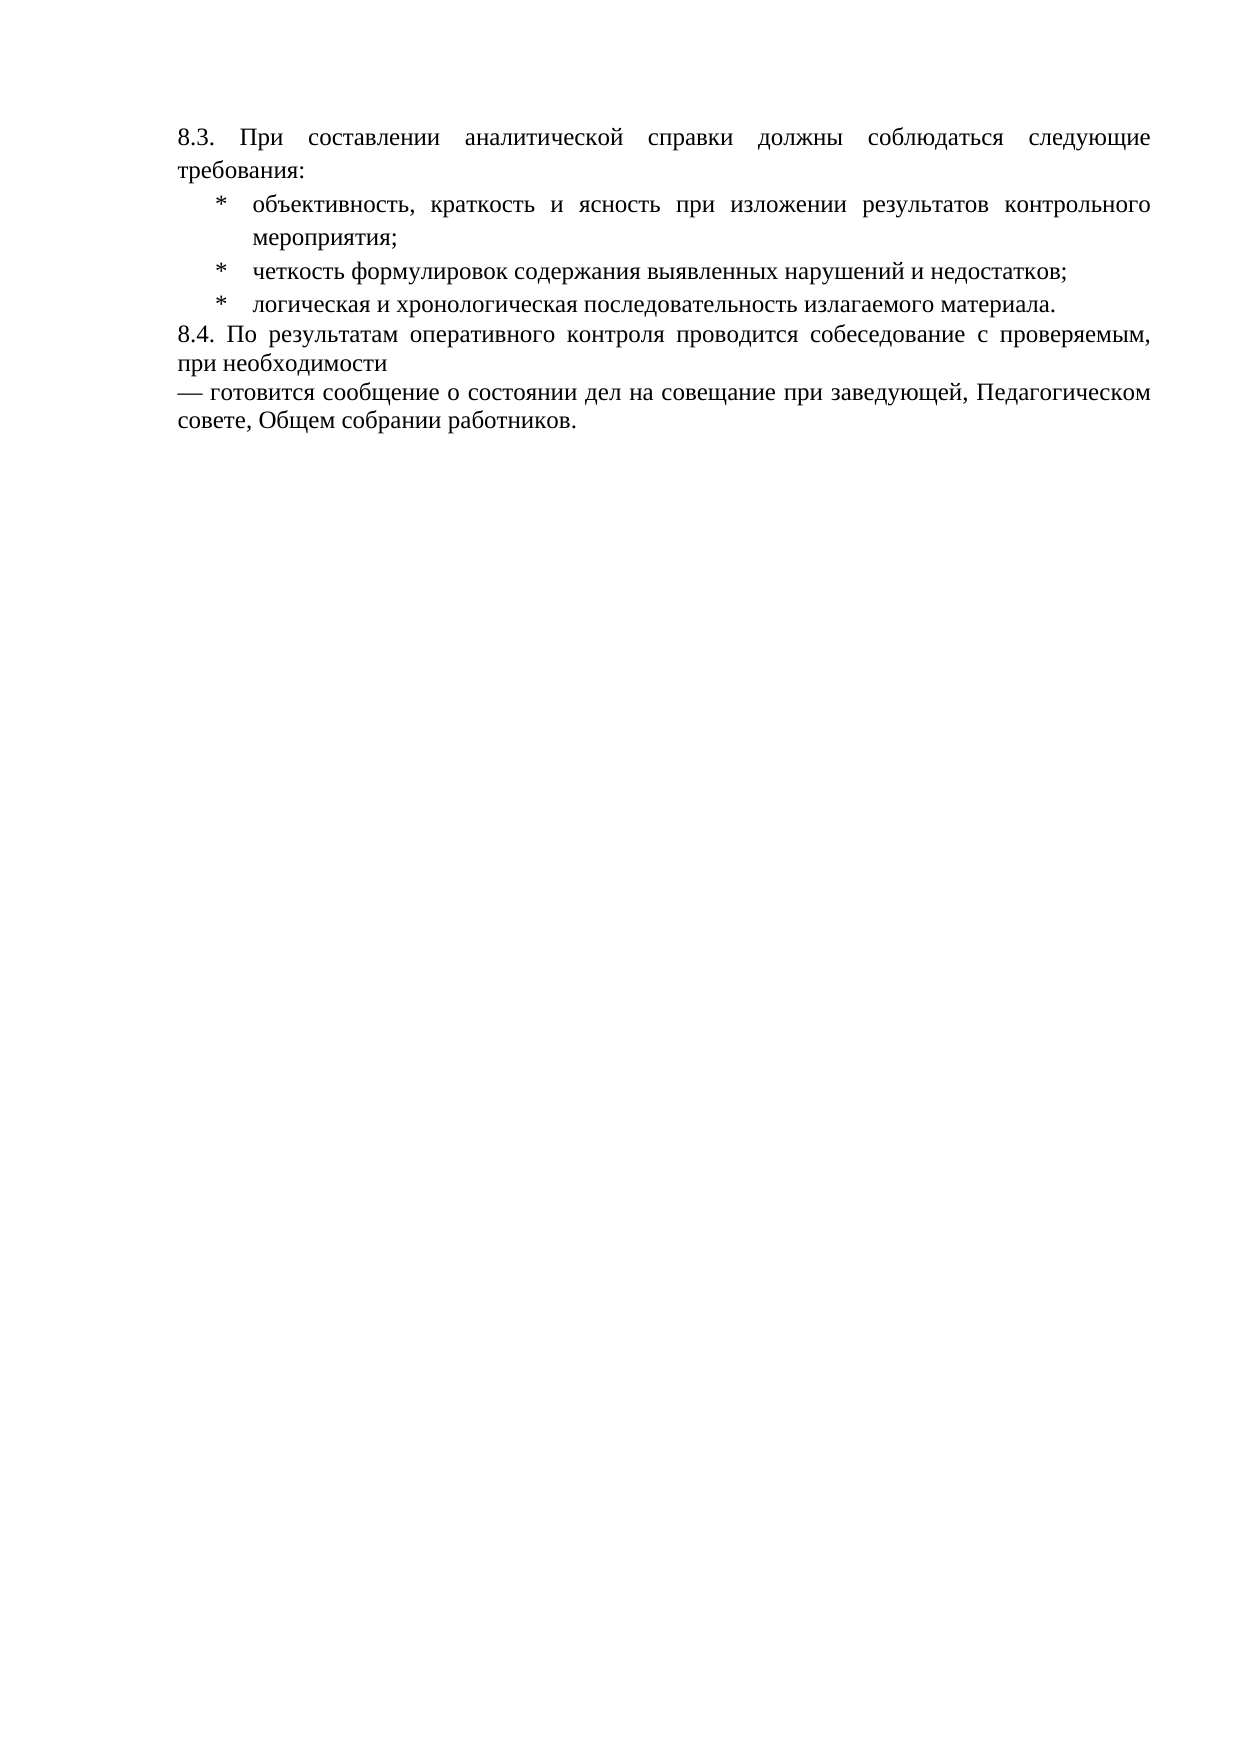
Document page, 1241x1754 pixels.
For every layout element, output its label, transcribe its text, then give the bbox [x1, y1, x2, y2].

list логическая и хронологическая последовательность излагаемого материала. [215, 286, 1152, 319]
list четкость формулировок содержания выявленных нарушений и недостатков; [215, 252, 1152, 286]
text 8.4. По результатам оперативного контроля проводится собеседование с проверяемым, при необходимости [177, 319, 1152, 377]
text — готовится сообщение о состоянии дел на совещание при заведующей, Педагогическом совете, Общем собрании работников. [177, 377, 1152, 434]
text 8.3. При составлении аналитической справки должны соблюдаться следующие требования: [177, 118, 1152, 185]
list объективность, краткость и ясность при изложении результатов контрольного мероприятия; [215, 185, 1152, 252]
